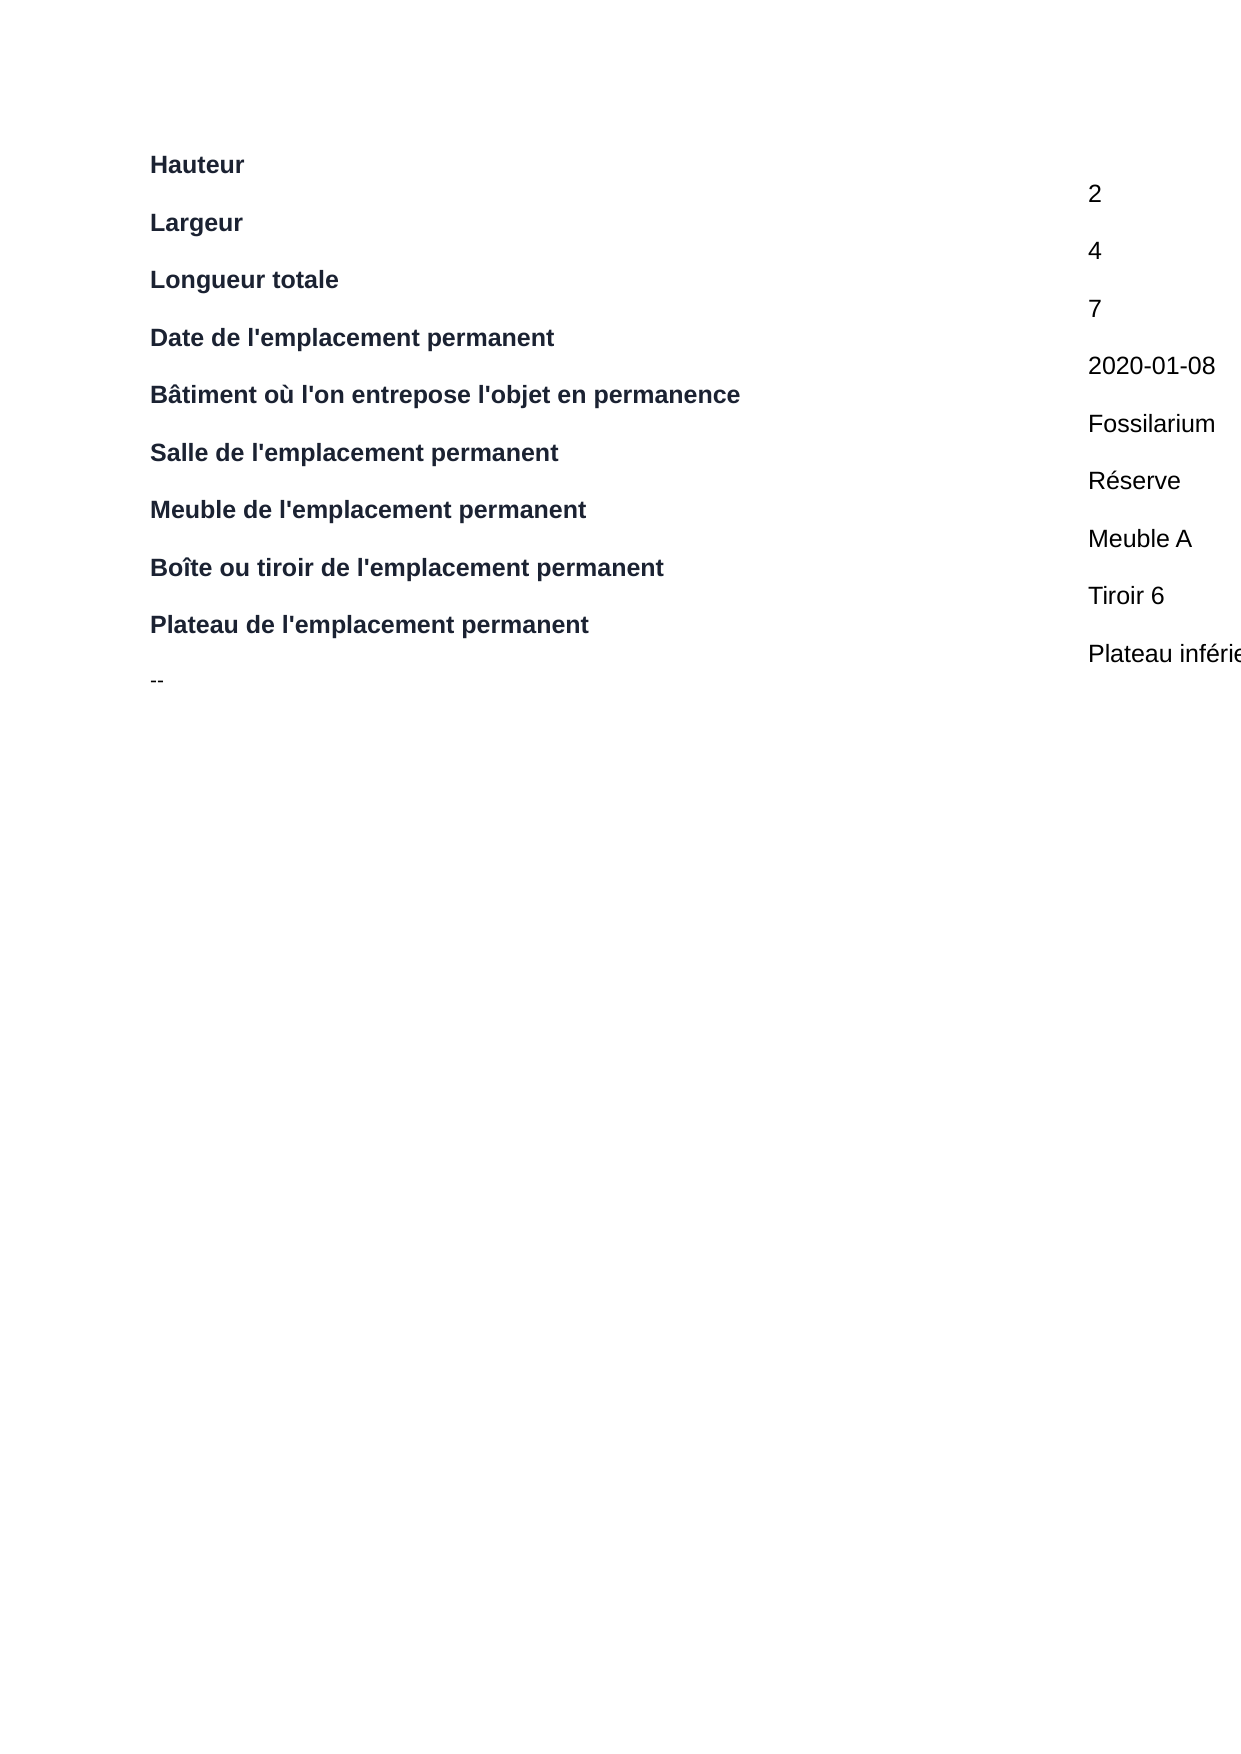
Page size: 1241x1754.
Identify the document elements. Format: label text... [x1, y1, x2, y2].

text Tiroir 6 [1088, 581, 1240, 610]
text Plateau de l'emplacement permanent [150, 610, 1090, 639]
text Meuble A [1088, 524, 1240, 552]
text Hauteur [150, 150, 1090, 179]
text 2020-01-08 [1088, 351, 1240, 380]
text -- [150, 667, 1090, 691]
text Fossilarium [1088, 409, 1240, 437]
text Plateau inférieur [1088, 639, 1240, 667]
text Réserve [1088, 466, 1240, 495]
text Largeur [150, 207, 1090, 236]
text Bâtiment où l'on entrepose l'objet en permanence [150, 380, 1090, 409]
text Boîte ou tiroir de l'emplacement permanent [150, 552, 1090, 581]
text 2 [1088, 179, 1240, 207]
text Date de l'emplacement permanent [150, 322, 1090, 351]
text Meuble de l'emplacement permanent [150, 495, 1090, 524]
text 7 [1088, 294, 1240, 322]
text 4 [1088, 236, 1240, 265]
text Salle de l'emplacement permanent [150, 437, 1090, 466]
text Longueur totale [150, 265, 1090, 294]
